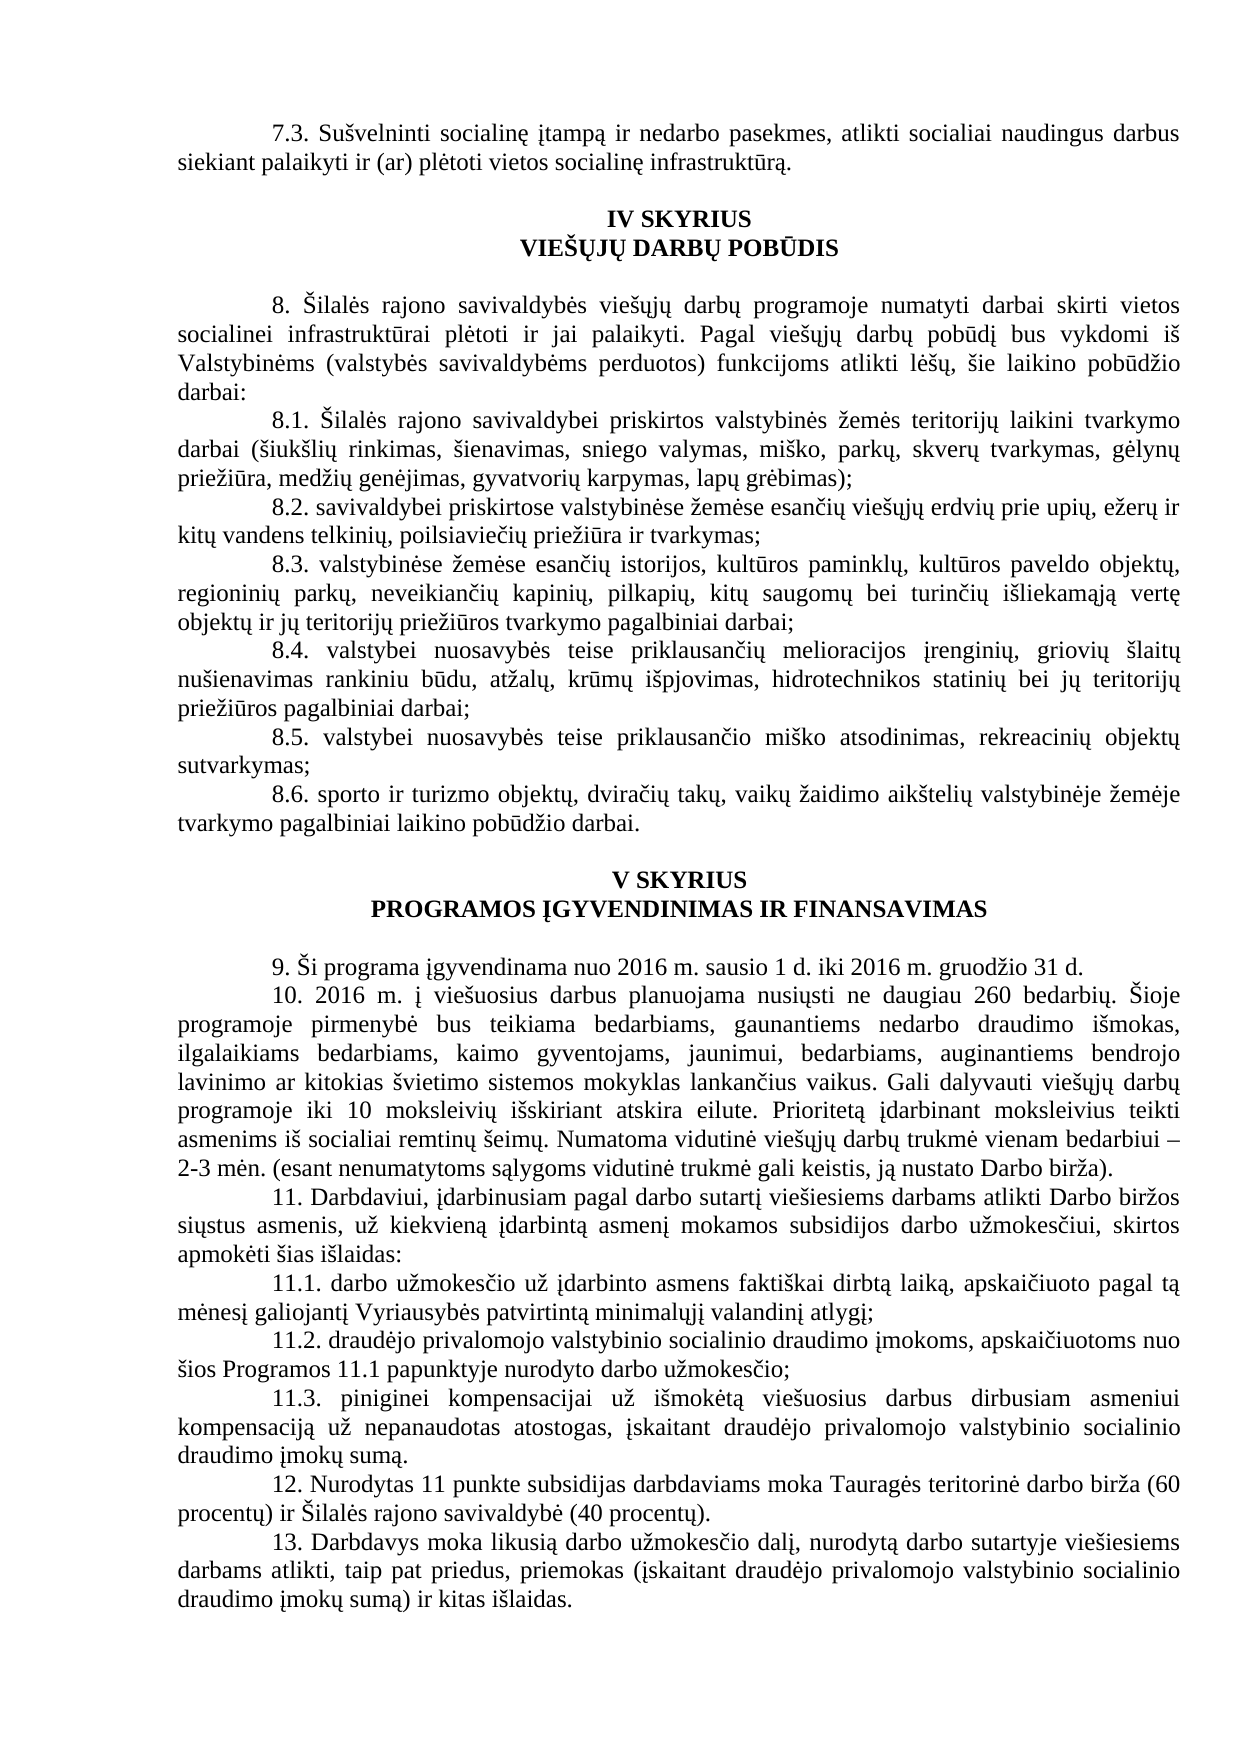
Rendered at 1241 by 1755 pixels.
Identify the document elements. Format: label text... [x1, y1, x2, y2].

text 7.3. Sušvelninti socialinę įtampą ir nedarbo pasekmes, atlikti socialiai naudingus darbus siekiant palaikyti ir (ar) plėtoti vietos socialinę infrastruktūrą. [177, 118, 1181, 176]
text 8.6. sporto ir turizmo objektų, dviračių takų, vaikų žaidimo aikštelių valstybinėje žemėje tvarkymo pagalbiniai laikino pobūdžio darbai. [177, 779, 1181, 837]
text 9. Ši programa įgyvendinama nuo 2016 m. sausio 1 d. iki 2016 m. gruodžio 31 d. [177, 952, 1181, 981]
text 12. Nurodytas 11 punkte subsidijas darbdaviams moka Tauragės teritorinė darbo birža (60 procentų) ir Šilalės rajono savivaldybė (40 procentų). [177, 1469, 1181, 1527]
text 8. Šilalės rajono savivaldybės viešųjų darbų programoje numatyti darbai skirti vietos socialinei infrastruktūrai plėtoti ir jai palaikyti. Pagal viešųjų darbų pobūdį bus vykdomi iš Valstybinėms (valstybės savivaldybėms perduotos) funkcijoms atlikti lėšų, šie laikino pobūdžio darbai: [177, 291, 1181, 406]
text 10. 2016 m. į viešuosius darbus planuojama nusiųsti ne daugiau 260 bedarbių. Šioje programoje pirmenybė bus teikiama bedarbiams, gaunantiems nedarbo draudimo išmokas, ilgalaikiams bedarbiams, kaimo gyventojams, jaunimui, bedarbiams, auginantiems bendrojo lavinimo ar kitokias švietimo sistemos mokyklas lankančius vaikus. Gali dalyvauti viešųjų darbų programoje iki 10 moksleivių išskiriant atskira eilute. Prioritetą įdarbinant moksleivius teikti asmenims iš socialiai remtinų šeimų. Numatoma vidutinė viešųjų darbų trukmė vienam bedarbiui – 2-3 mėn. (esant nenumatytoms sąlygoms vidutinė trukmė gali keistis, ją nustato Darbo birža). [177, 981, 1181, 1182]
text 11.3. piniginei kompensacijai už išmokėtą viešuosius darbus dirbusiam asmeniui kompensaciją už nepanaudotas atostogas, įskaitant draudėjo privalomojo valstybinio socialinio draudimo įmokų sumą. [177, 1383, 1181, 1469]
text 11.2. draudėjo privalomojo valstybinio socialinio draudimo įmokoms, apskaičiuotoms nuo šios Programos 11.1 papunktyje nurodyto darbo užmokesčio; [177, 1326, 1181, 1383]
text 8.4. valstybei nuosavybės teise priklausančių melioracijos įrenginių, griovių šlaitų nušienavimas rankiniu būdu, atžalų, krūmų išpjovimas, hidrotechnikos statinių bei jų teritorijų priežiūros pagalbiniai darbai; [177, 636, 1181, 722]
text 13. Darbdavys moka likusią darbo užmokesčio dalį, nurodytą darbo sutartyje viešiesiems darbams atlikti, taip pat priedus, priemokas (įskaitant draudėjo privalomojo valstybinio socialinio draudimo įmokų sumą) ir kitas išlaidas. [177, 1527, 1181, 1613]
text 8.3. valstybinėse žemėse esančių istorijos, kultūros paminklų, kultūros paveldo objektų, regioninių parkų, neveikiančių kapinių, pilkapių, kitų saugomų bei turinčių išliekamąją vertę objektų ir jų teritorijų priežiūros tvarkymo pagalbiniai darbai; [177, 549, 1181, 636]
text VIEŠŲJŲ DARBŲ POBŪDIS [177, 233, 1181, 262]
text IV SKYRIUS [177, 204, 1181, 233]
text 8.5. valstybei nuosavybės teise priklausančio miško atsodinimas, rekreacinių objektų sutvarkymas; [177, 722, 1181, 779]
text 8.2. savivaldybei priskirtose valstybinėse žemėse esančių viešųjų erdvių prie upių, ežerų ir kitų vandens telkinių, poilsiaviečių priežiūra ir tvarkymas; [177, 492, 1181, 549]
text V SKYRIUS [177, 866, 1181, 894]
text 11.1. darbo užmokesčio už įdarbinto asmens faktiškai dirbtą laiką, apskaičiuoto pagal tą mėnesį galiojantį Vyriausybės patvirtintą minimalųjį valandinį atlygį; [177, 1268, 1181, 1326]
text 8.1. Šilalės rajono savivaldybei priskirtos valstybinės žemės teritorijų laikini tvarkymo darbai (šiukšlių rinkimas, šienavimas, sniego valymas, miško, parkų, skverų tvarkymas, gėlynų priežiūra, medžių genėjimas, gyvatvorių karpymas, lapų grėbimas); [177, 406, 1181, 492]
text PROGRAMOS ĮGYVENDINIMAS IR FINANSAVIMAS [177, 894, 1181, 923]
text 11. Darbdaviui, įdarbinusiam pagal darbo sutartį viešiesiems darbams atlikti Darbo biržos siųstus asmenis, už kiekvieną įdarbintą asmenį mokamos subsidijos darbo užmokesčiui, skirtos apmokėti šias išlaidas: [177, 1182, 1181, 1268]
